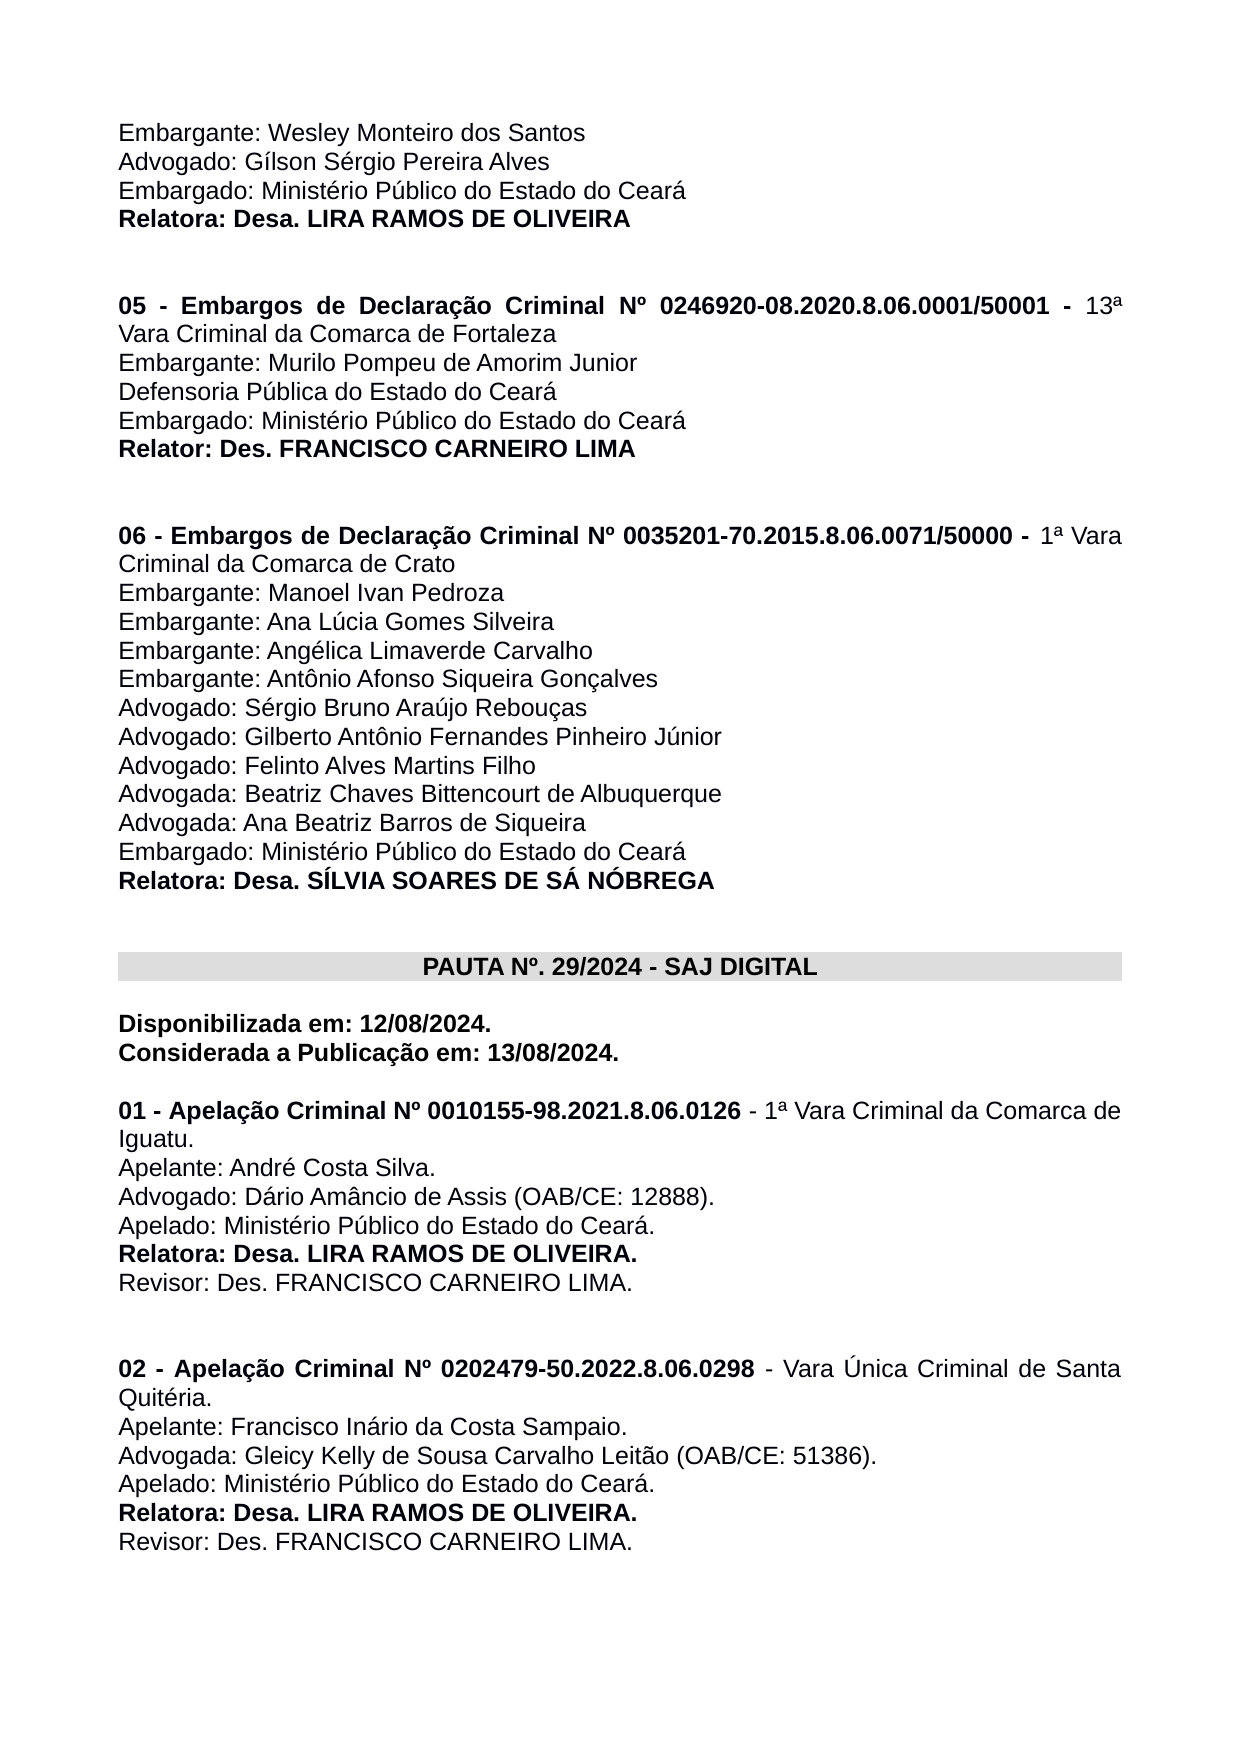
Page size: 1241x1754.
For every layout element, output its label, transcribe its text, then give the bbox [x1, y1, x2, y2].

text Relatora: Desa. LIRA RAMOS DE OLIVEIRA [118, 204, 1122, 233]
text Embargante: Murilo Pompeu de Amorim Junior [118, 348, 1122, 377]
text Embargante: Antônio Afonso Siqueira Gonçalves [118, 664, 1122, 693]
text Advogado: Gilberto Antônio Fernandes Pinheiro Júnior [118, 722, 1122, 751]
text Defensoria Pública do Estado do Ceará [118, 377, 1122, 406]
text Revisor: Des. FRANCISCO CARNEIRO LIMA. [118, 1268, 1122, 1297]
text 05 - Embargos de Declaração Criminal Nº 0246920-08.2020.8.06.0001/50001 - 13ª Vara Criminal da Comarca de Fortaleza [118, 291, 1122, 348]
text Apelado: Ministério Público do Estado do Ceará. [118, 1211, 1122, 1239]
text Advogado: Dário Amâncio de Assis (OAB/CE: 12888). [118, 1182, 1122, 1211]
text Relator: Des. FRANCISCO CARNEIRO LIMA [118, 434, 1122, 463]
text Considerada a Publicação em: 13/08/2024. [118, 1038, 1122, 1067]
text Embargante: Angélica Limaverde Carvalho [118, 636, 1122, 664]
text Embargante: Manoel Ivan Pedroza [118, 578, 1122, 607]
text Revisor: Des. FRANCISCO CARNEIRO LIMA. [118, 1527, 1122, 1556]
text Apelado: Ministério Público do Estado do Ceará. [118, 1469, 1122, 1498]
text Embargado: Ministério Público do Estado do Ceará [118, 837, 1122, 866]
text Relatora: Desa. SÍLVIA SOARES DE SÁ NÓBREGA [118, 866, 1122, 894]
text Embargante: Ana Lúcia Gomes Silveira [118, 607, 1122, 636]
text Apelante: André Costa Silva. [118, 1153, 1122, 1182]
text Disponibilizada em: 12/08/2024. [118, 1009, 1122, 1038]
text Embargado: Ministério Público do Estado do Ceará [118, 406, 1122, 434]
text Relatora: Desa. LIRA RAMOS DE OLIVEIRA. [118, 1239, 1122, 1268]
text Advogado: Sérgio Bruno Araújo Rebouças [118, 693, 1122, 722]
text Advogada: Gleicy Kelly de Sousa Carvalho Leitão (OAB/CE: 51386). [118, 1441, 1122, 1469]
text Embargante: Wesley Monteiro dos Santos [118, 118, 1122, 147]
text 06 - Embargos de Declaração Criminal Nº 0035201-70.2015.8.06.0071/50000 - 1ª Vara Criminal da Comarca de Crato [118, 521, 1122, 578]
text Embargado: Ministério Público do Estado do Ceará [118, 176, 1122, 204]
text Advogado: Gílson Sérgio Pereira Alves [118, 147, 1122, 176]
text PAUTA Nº. 29/2024 - SAJ DIGITAL [118, 952, 1122, 981]
text 02 - Apelação Criminal Nº 0202479-50.2022.8.06.0298 - Vara Única Criminal de Santa Quitéria. [118, 1354, 1122, 1412]
text Relatora: Desa. LIRA RAMOS DE OLIVEIRA. [118, 1498, 1122, 1527]
text Advogada: Ana Beatriz Barros de Siqueira [118, 808, 1122, 837]
text Advogada: Beatriz Chaves Bittencourt de Albuquerque [118, 779, 1122, 808]
text Apelante: Francisco Inário da Costa Sampaio. [118, 1412, 1122, 1441]
text Advogado: Felinto Alves Martins Filho [118, 751, 1122, 779]
text 01 - Apelação Criminal Nº 0010155-98.2021.8.06.0126 - 1ª Vara Criminal da Comarca de Iguatu. [118, 1096, 1122, 1153]
